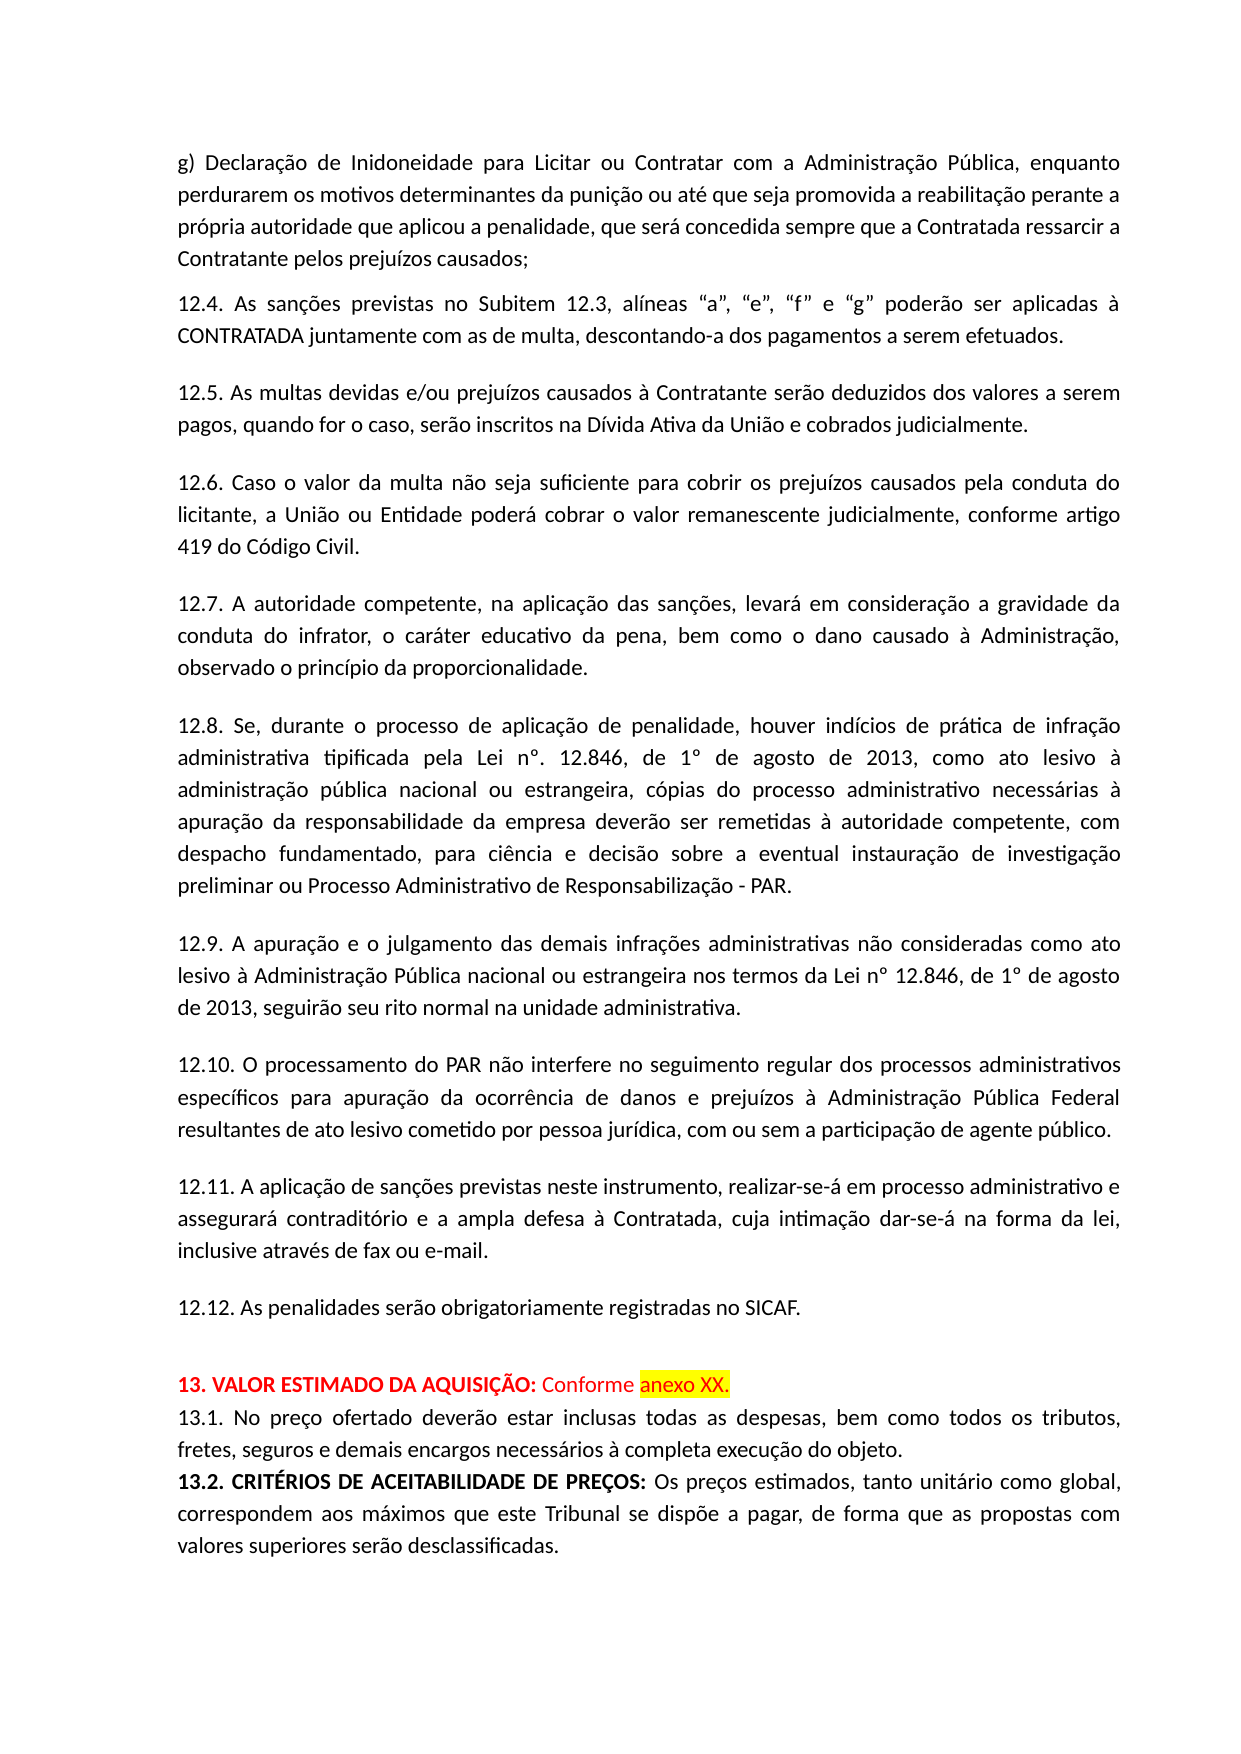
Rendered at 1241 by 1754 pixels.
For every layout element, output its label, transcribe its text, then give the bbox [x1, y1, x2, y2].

list 12.8. Se, durante o processo de aplicação de penalidade, houver indícios de prática de infração administrativa tipificada pela Lei nº. 12.846, de 1º de agosto de 2013, como ato lesivo à administração pública nacional ou estrangeira, cópias do processo administrativo necessárias à apuração da responsabilidade da empresa deverão ser remetidas à autoridade competente, com despacho fundamentado, para ciência e decisão sobre a eventual instauração de investigação preliminar ou Processo Administrativo de Responsabilização - PAR. [177, 711, 1122, 900]
list 12.9. A apuração e o julgamento das demais infrações administrativas não consideradas como ato lesivo à Administração Pública nacional ou estrangeira nos termos da Lei nº 12.846, de 1º de agosto de 2013, seguirão seu rito normal na unidade administrativa. [177, 929, 1122, 1021]
text 13.1. No preço ofertado deverão estar inclusas todas as despesas, bem como todos os tributos, fretes, seguros e demais encargos necessários à completa execução do objeto. [177, 1403, 1122, 1463]
text g) Declaração de Inidoneidade para Licitar ou Contratar com a Administração Pública, enquanto perdurarem os motivos determinantes da punição ou até que seja promovida a reabilitação perante a própria autoridade que aplicou a penalidade, que será concedida sempre que a Contratada ressarcir a Contratante pelos prejuízos causados; [177, 148, 1122, 272]
list 12.7. A autoridade competente, na aplicação das sanções, levará em consideração a gravidade da conduta do infrator, o caráter educativo da pena, bem como o dano causado à Administração, observado o princípio da proporcionalidade. [177, 589, 1122, 682]
text 13. VALOR ESTIMADO DA AQUISIÇÃO: Conforme anexo XX. [177, 1370, 1122, 1398]
list 12.11. A aplicação de sanções previstas neste instrumento, realizar-se-á em processo administrativo e assegurará contraditório e a ampla defesa à Contratada, cuja intimação dar-se-á na forma da lei, inclusive através de fax ou e-mail. [177, 1172, 1122, 1264]
list 12.6. Caso o valor da multa não seja suficiente para cobrir os prejuízos causados pela conduta do licitante, a União ou Entidade poderá cobrar o valor remanescente judicialmente, conforme artigo 419 do Código Civil. [177, 468, 1122, 560]
list 12.10. O processamento do PAR não interfere no seguimento regular dos processos administrativos específicos para apuração da ocorrência de danos e prejuízos à Administração Pública Federal resultantes de ato lesivo cometido por pessoa jurídica, com ou sem a participação de agente público. [177, 1050, 1122, 1143]
list 12.4. As sanções previstas no Subitem 12.3, alíneas “a”, “e”, “f” e “g” poderão ser aplicadas à CONTRATADA juntamente com as de multa, descontando-a dos pagamentos a serem efetuados. [177, 289, 1122, 349]
list 12.5. As multas devidas e/ou prejuízos causados à Contratante serão deduzidos dos valores a serem pagos, quando for o caso, serão inscritos na Dívida Ativa da União e cobrados judicialmente. [177, 378, 1122, 438]
list 12.12. As penalidades serão obrigatoriamente registradas no SICAF. [177, 1293, 1122, 1322]
text 13.2. CRITÉRIOS DE ACEITABILIDADE DE PREÇOS: Os preços estimados, tanto unitário como global, correspondem aos máximos que este Tribunal se dispõe a pagar, de forma que as propostas com valores superiores serão desclassificadas. [177, 1467, 1122, 1559]
